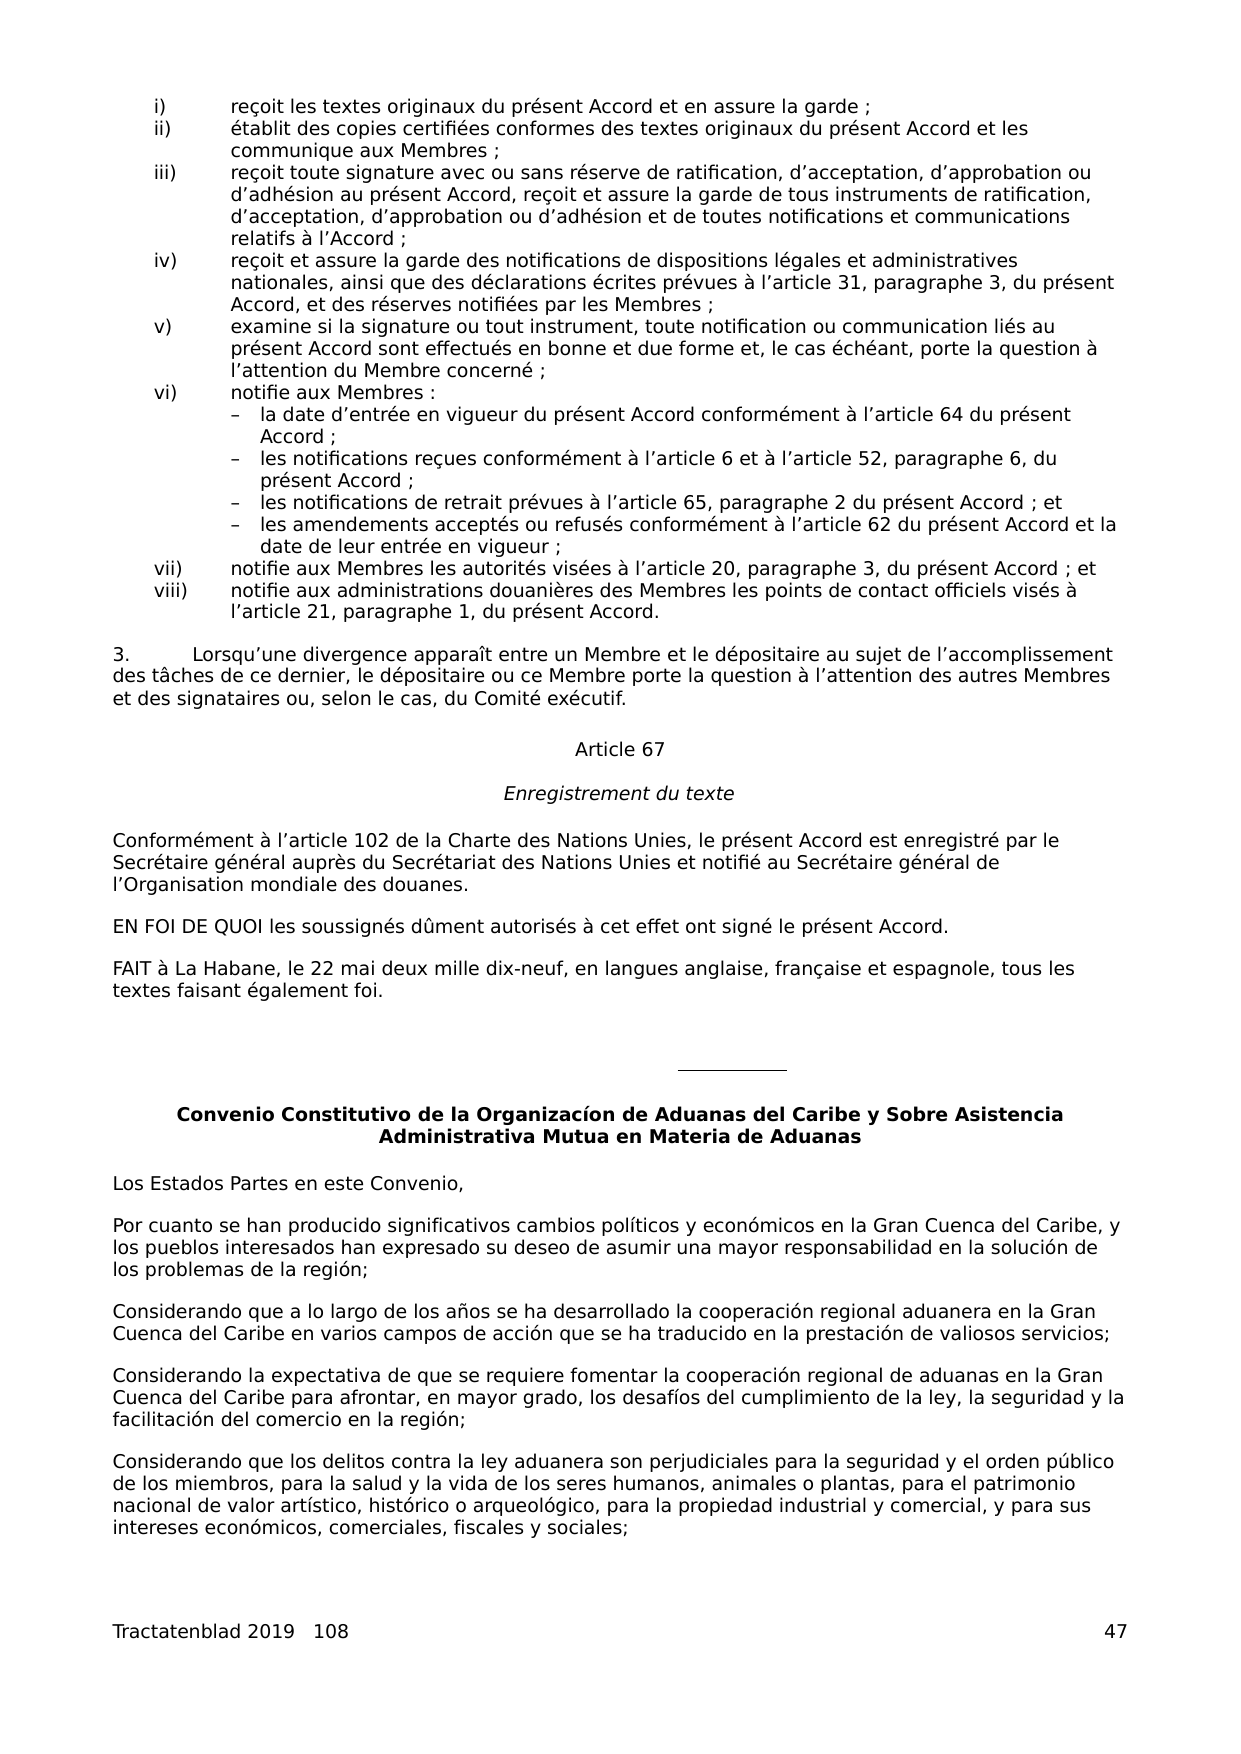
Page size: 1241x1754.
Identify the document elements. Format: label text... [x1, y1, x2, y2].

text Por cuanto se han producido significativos cambios políticos y económicos en la Gran Cuenca del Caribe, y los pueblos interesados han expresado su deseo de asumir una mayor responsabilidad en la solución de los problemas de la región; [112, 1215, 1128, 1281]
text iii) reçoit toute signature avec ou sans réserve de ratification, d’acceptation, d’approbation ou d’adhésion au présent Accord, reçoit et assure la garde de tous instruments de ratification, d’acceptation, d’approbation ou d’adhésion et de toutes notifications et communications relatifs à l’Accord ; [153, 162, 1128, 250]
text iv) reçoit et assure la garde des notifications de dispositions légales et administratives nationales, ainsi que des déclarations écrites prévues à l’article 31, paragraphe 3, du présent Accord, et des réserves notifiées par les Membres ; [153, 250, 1128, 316]
text Considerando que a lo largo de los años se ha desarrollado la cooperación regional aduanera en la Gran Cuenca del Caribe en varios campos de acción que se ha traducido en la prestación de valiosos servicios; [112, 1301, 1128, 1345]
text i) reçoit les textes originaux du présent Accord et en assure la garde ; [153, 96, 1128, 118]
text EN FOI DE QUOI les soussignés dûment autorisés à cet effet ont signé le présent Accord. [112, 916, 1128, 938]
text Conformément à l’article 102 de la Charte des Nations Unies, le présent Accord est enregistré par le Secrétaire général auprès du Secrétariat des Nations Unies et notifié au Secrétaire général de l’Organisation mondiale des douanes. [112, 830, 1128, 896]
text v) examine si la signature ou tout instrument, toute notification ou communication liés au présent Accord sont effectués en bonne et due forme et, le cas échéant, porte la question à l’attention du Membre concerné ; [153, 316, 1128, 382]
text FAIT à La Habane, le 22 mai deux mille dix-neuf, en langues anglaise, française et espagnole, tous les textes faisant également foi. [112, 958, 1128, 1002]
text – les notifications reçues conformément à l’article 6 et à l’article 52, paragraphe 6, du présent Accord ; [230, 448, 1128, 492]
text vi) notifie aux Membres : [153, 382, 1128, 404]
text ii) établit des copies certifiées conformes des textes originaux du présent Accord et les communique aux Membres ; [153, 118, 1128, 162]
text Los Estados Partes en este Convenio, [112, 1173, 1128, 1195]
text – les amendements acceptés ou refusés conformément à l’article 62 du présent Accord et la date de leur entrée en vigueur ; [230, 513, 1128, 557]
text vii) notifie aux Membres les autorités visées à l’article 20, paragraphe 3, du présent Accord ; et [153, 557, 1128, 579]
subtitle Convenio Constitutivo de la Organizacíon de Aduanas del Caribe y Sobre Asistencia Administrativa Mutua en Materia de Aduanas [112, 1104, 1128, 1148]
subtitle Article 67 Enregistrement du texte [112, 739, 1128, 805]
text – les notifications de retrait prévues à l’article 65, paragraphe 2 du présent Accord ; et [230, 492, 1128, 513]
text viii) notifie aux administrations douanières des Membres les points de contact officiels visés à l’article 21, paragraphe 1, du présent Accord. [153, 579, 1128, 623]
text 3. Lorsqu’une divergence apparaît entre un Membre et le dépositaire au sujet de l’accomplissement des tâches de ce dernier, le dépositaire ou ce Membre porte la question à l’attention des autres Membres et des signataires ou, selon le cas, du Comité exécutif. [112, 643, 1128, 709]
text Considerando que los delitos contra la ley aduanera son perjudiciales para la seguridad y el orden público de los miembros, para la salud y la vida de los seres humanos, animales o plantas, para el patrimonio nacional de valor artístico, histórico o arqueológico, para la propiedad industrial y comercial, y para sus intereses económicos, comerciales, fiscales y sociales; [112, 1451, 1128, 1539]
text – la date d’entrée en vigueur du présent Accord conformément à l’article 64 du présent Accord ; [230, 404, 1128, 448]
text Considerando la expectativa de que se requiere fomentar la cooperación regional de aduanas en la Gran Cuenca del Caribe para afrontar, en mayor grado, los desafíos del cumplimiento de la ley, la seguridad y la facilitación del comercio en la región; [112, 1365, 1128, 1431]
